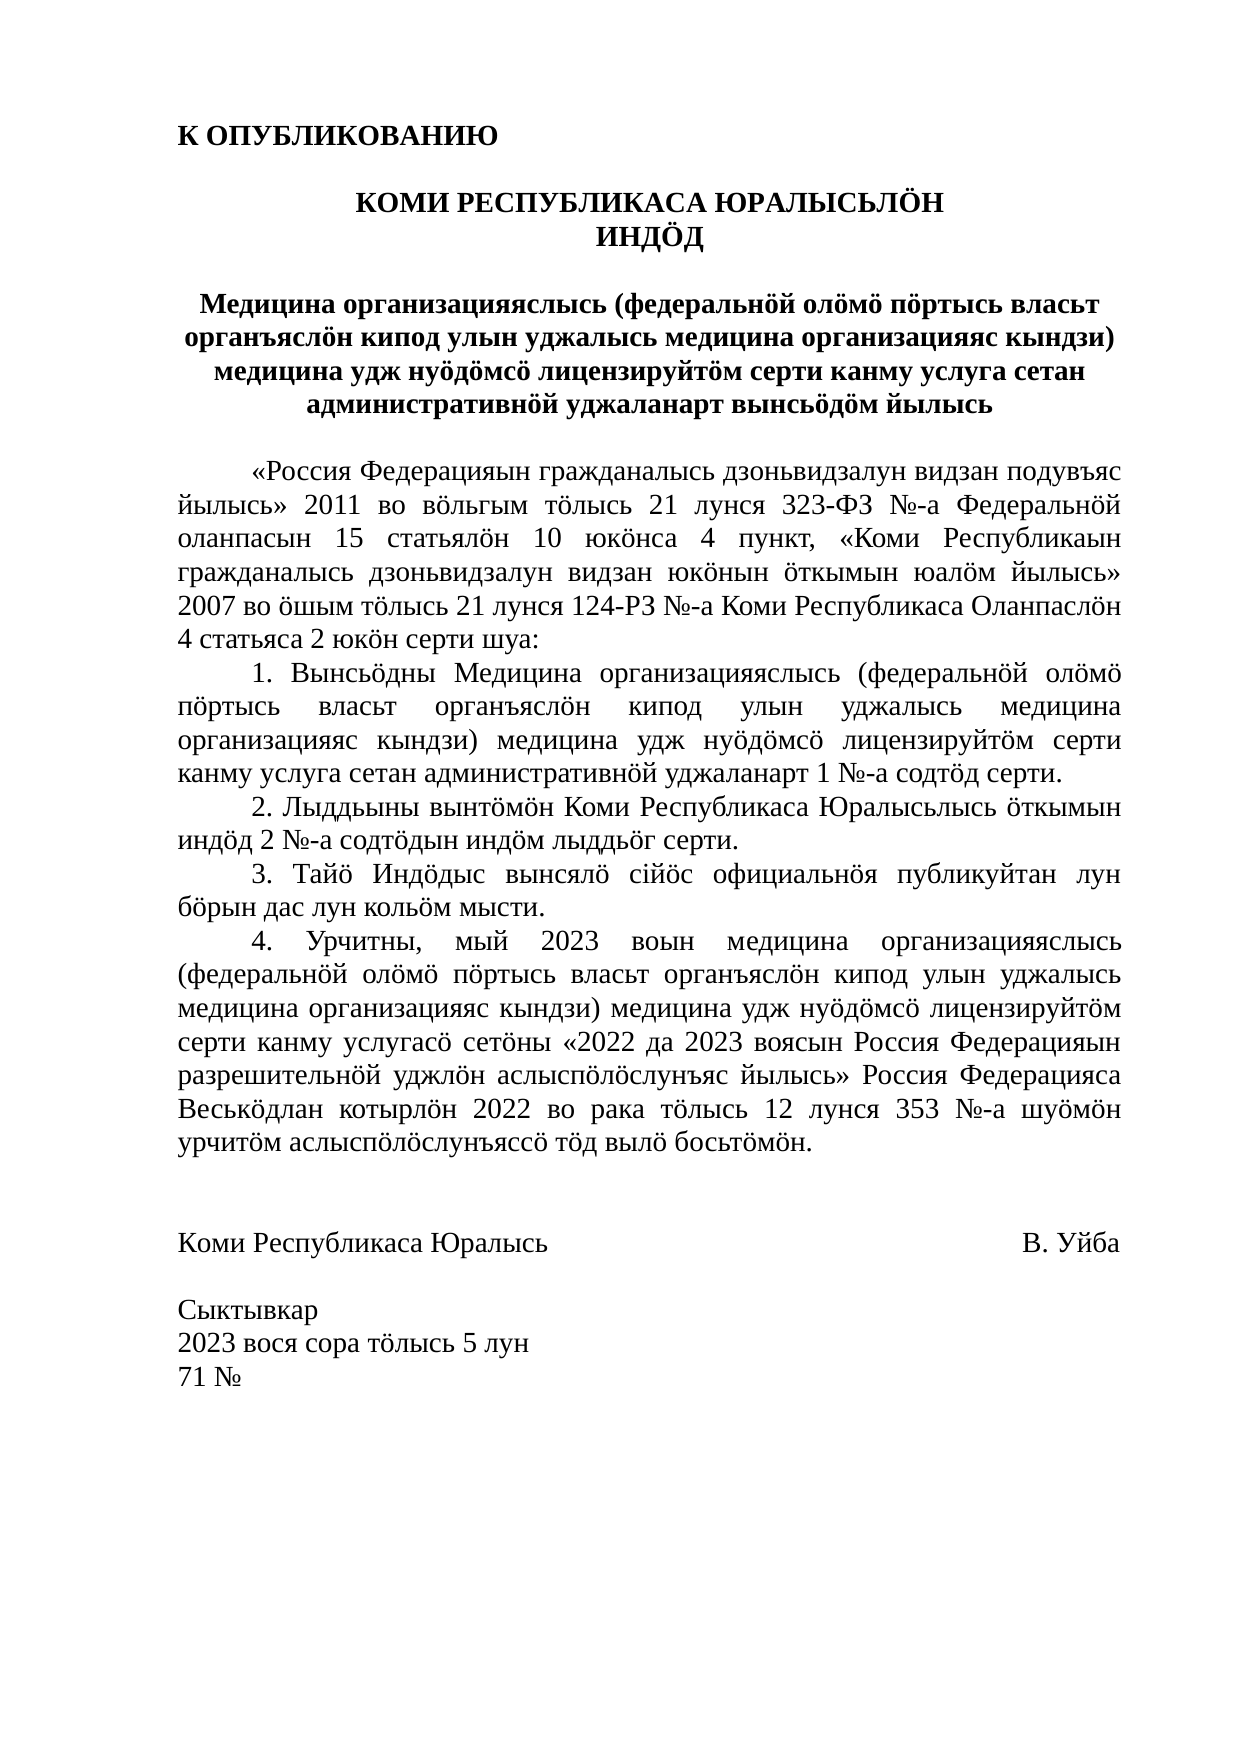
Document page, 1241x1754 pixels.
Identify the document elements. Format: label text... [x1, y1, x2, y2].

text 4. Урчитны, мый 2023 воын медицина организацияяслысь (федеральнӧй олӧмӧ пӧртысь власьт органъяслӧн кипод улын уджалысь медицина организацияяс кындзи) медицина удж нуӧдӧмсӧ лицензируйтӧм серти канму услугасӧ сетӧны «2022 да 2023 воясын Россия Федерацияын разрешительнӧй уджлӧн аслыспӧлӧслунъяс йылысь» Россия Федерацияса Веськӧдлан котырлӧн 2022 во рака тӧлысь 12 лунся 353 №-а шуӧмӧн урчитӧм аслыспӧлӧслунъяссӧ тӧд вылӧ босьтӧмӧн. [177, 923, 1122, 1158]
text 71 № [177, 1359, 1122, 1393]
text «Россия Федерацияын гражданалысь дзоньвидзалун видзан подувъяс йылысь» 2011 во вӧльгым тӧлысь 21 лунся 323-ФЗ №-а Федеральнӧй оланпасын 15 статьялӧн 10 юкӧнса 4 пункт, «Коми Республикаын гражданалысь дзоньвидзалун видзан юкӧнын ӧткымын юалӧм йылысь» 2007 во ӧшым тӧлысь 21 лунся 124-РЗ №-а Коми Республикаса Оланпаслӧн 4 статьяса 2 юкӧн серти шуа: [177, 453, 1122, 655]
text КОМИ РЕСПУБЛИКАСА ЮРАЛЫСЬЛӦН [177, 185, 1122, 219]
text 1. Вынсьӧдны Медицина организацияяслысь (федеральнӧй олӧмӧ пӧртысь власьт органъяслӧн кипод улын уджалысь медицина организацияяс кындзи) медицина удж нуӧдӧмсӧ лицензируйтӧм серти канму услуга сетан административнӧй уджаланарт 1 №-а содтӧд серти. [177, 655, 1122, 789]
text Сыктывкар [177, 1292, 1122, 1326]
text 2. Лыддьыны вынтӧмӧн Коми Республикаса Юралысьлысь ӧткымын индӧд 2 №-а содтӧдын индӧм лыддьӧг серти. [177, 789, 1122, 856]
text 2023 вося сора тӧлысь 5 лун [177, 1326, 1122, 1359]
text К ОПУБЛИКОВАНИЮ [177, 118, 1122, 152]
text 3. Тайӧ Индӧдыс вынсялӧ сійӧс официальнӧя публикуйтан лун бӧрын дас лун кольӧм мысти. [177, 856, 1122, 923]
text ИНДӦД [177, 219, 1122, 252]
text Коми Республикаса Юралысь В. Уйба [177, 1225, 1122, 1258]
text Медицина организацияяслысь (федеральнӧй олӧмӧ пӧртысь власьт органъяслӧн кипод улын уджалысь медицина организацияяс кындзи) медицина удж нуӧдӧмсӧ лицензируйтӧм серти канму услуга сетан административнӧй уджаланарт вынсьӧдӧм йылысь [177, 286, 1122, 420]
